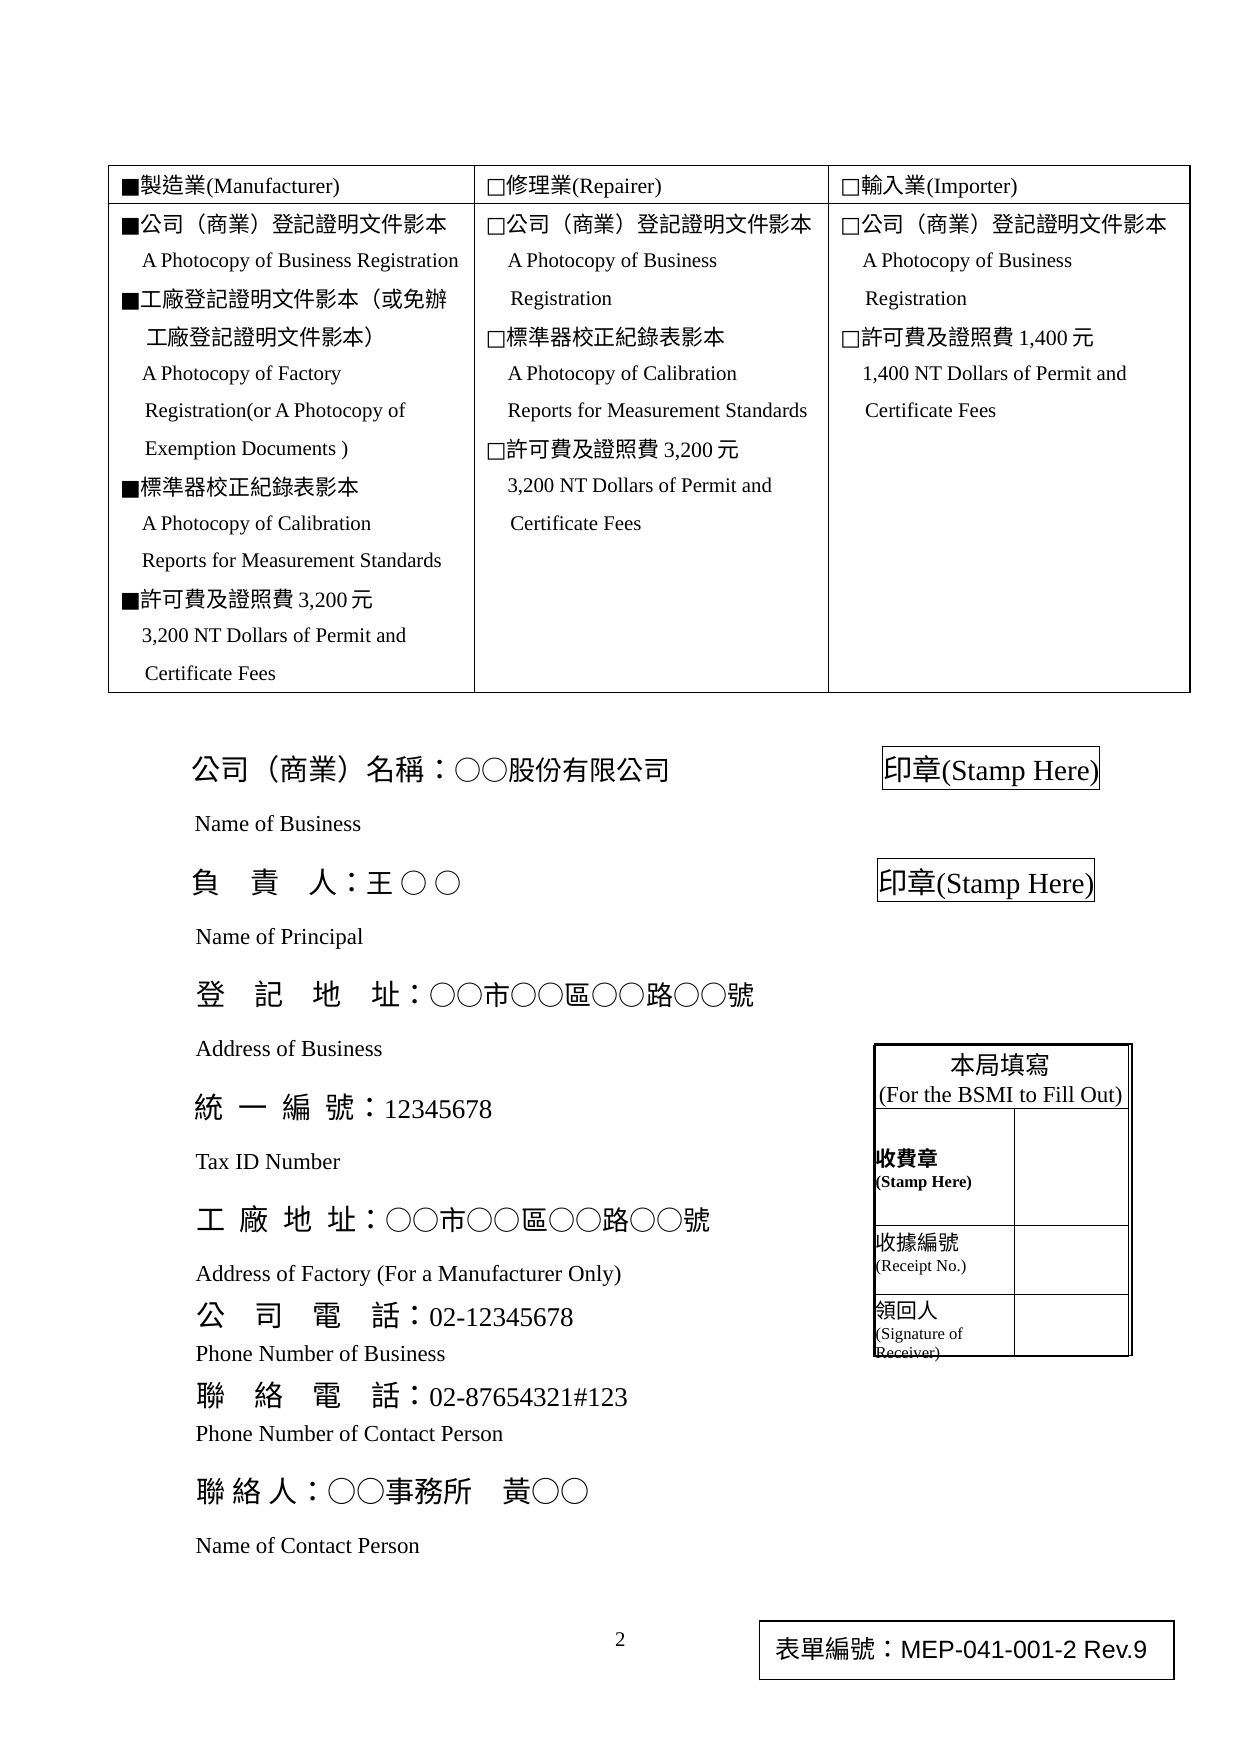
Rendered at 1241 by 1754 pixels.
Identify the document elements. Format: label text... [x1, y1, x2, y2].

table_cell 收費章 (Stamp Here) [876, 1109, 1014, 1225]
text Name of Contact Person [194, 1527, 1090, 1565]
text 聯 絡 電 話：02-87654321#123 [194, 1373, 1090, 1415]
text 統 一 編 號：12345678 [194, 1068, 873, 1143]
text Address of Factory (For a Manufacturer Only) [194, 1255, 873, 1293]
text Phone Number of Contact Person [194, 1415, 1090, 1452]
text 登 記 地 址：○○市○○區○○路○○號 [194, 955, 1090, 1030]
table_cell □公司（商業）登記證明文件影本 A Photocopy of Business Registration □標準器校正紀錄表影本 A Photocopy of Calibration Reports for Measurement Standards □許可費及證照費3,200元 3,200 NT Dollars of Permit and Certificate Fees [475, 204, 828, 692]
table_cell 收據編號 (Receipt No.) [876, 1226, 1014, 1293]
table_cell [1015, 1226, 1128, 1293]
text Name of Principal [194, 918, 1090, 955]
table_header ■製造業(Manufacturer) [109, 166, 474, 203]
table_cell [1015, 1295, 1128, 1355]
text 工 廠 地 址：○○市○○區○○路○○號 [194, 1180, 873, 1255]
text Tax ID Number [194, 1143, 873, 1180]
table_cell [1015, 1109, 1128, 1225]
table_cell ■公司（商業）登記證明文件影本 A Photocopy of Business Registration ■工廠登記證明文件影本（或免辦工廠登記證明文件影本） A Photocopy of Factory Registration(or A Photocopy of Exemption Documents ) ■標準器校正紀錄表影本 A Photocopy of Calibration Reports for Measurement Standards ■許可費及證照費3,200元 3,200 NT Dollars of Permit and Certificate Fees [109, 204, 474, 692]
table_cell □公司（商業）登記證明文件影本 A Photocopy of Business Registration □許可費及證照費1,400元 1,400 NT Dollars of Permit and Certificate Fees [829, 204, 1189, 692]
table_header □輸入業(Importer) [829, 166, 1189, 203]
text 聯 絡 人：○○事務所 黃○○ [194, 1452, 1090, 1527]
text 負 責 人：王 ○ ○ 印章(Stamp Here) [191, 843, 1185, 918]
text Phone Number of Business [194, 1335, 1090, 1373]
text 公 司 電 話：02-12345678 [194, 1293, 873, 1335]
table_header □修理業(Repairer) [475, 166, 828, 203]
text Name of Business [194, 805, 1090, 843]
table_cell 領回人 (Signature of Receiver) [876, 1295, 1014, 1355]
text Address of Business [194, 1030, 1090, 1068]
table_header 本局填寫 (For the BSMI to Fill Out) [876, 1046, 1128, 1107]
text 公司（商業）名稱：○○股份有限公司 印章(Stamp Here) [191, 730, 1149, 805]
